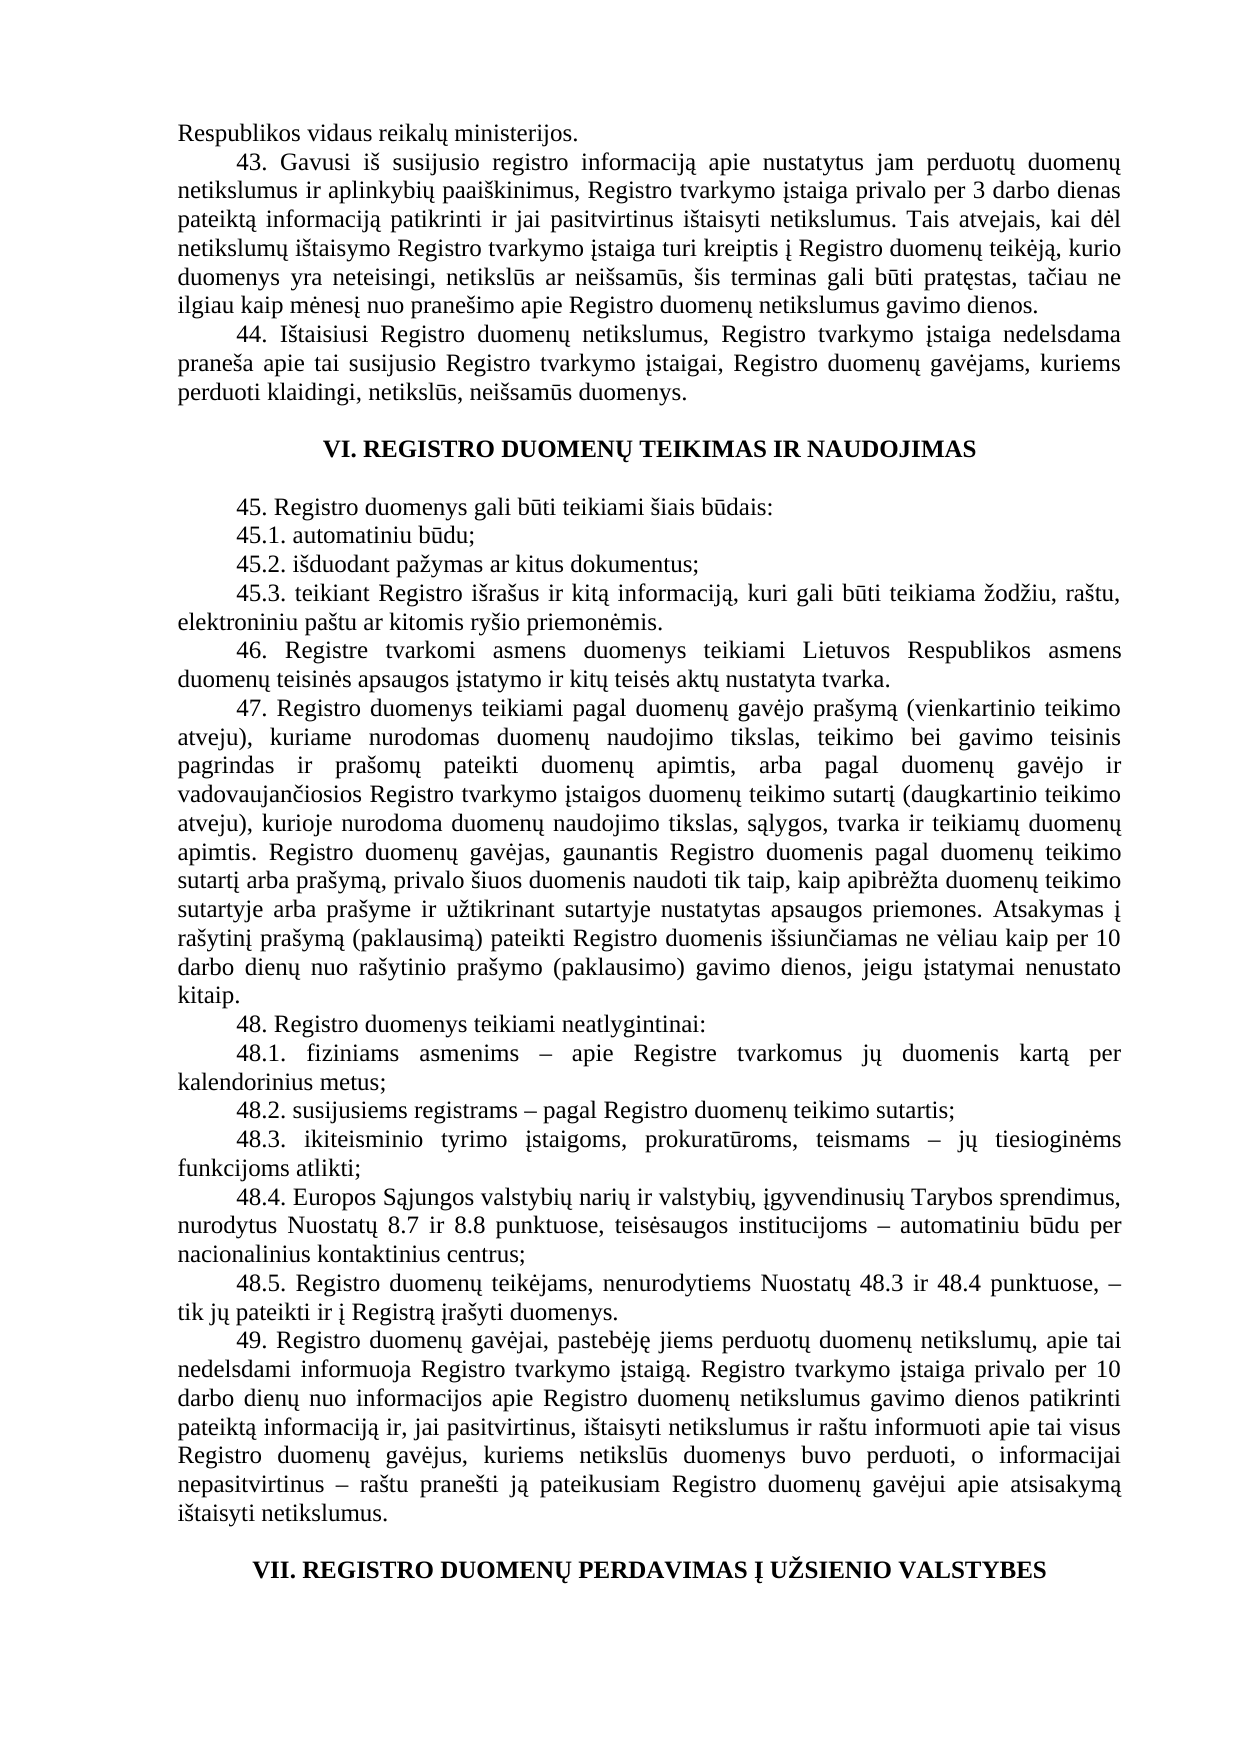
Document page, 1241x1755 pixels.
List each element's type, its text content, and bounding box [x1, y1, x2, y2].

text 47. Registro duomenys teikiami pagal duomenų gavėjo prašymą (vienkartinio teikimo atveju), kuriame nurodomas duomenų naudojimo tikslas, teikimo bei gavimo teisinis pagrindas ir prašomų pateikti duomenų apimtis, arba pagal duomenų gavėjo ir vadovaujančiosios Registro tvarkymo įstaigos duomenų teikimo sutartį (daugkartinio teikimo atveju), kurioje nurodoma duomenų naudojimo tikslas, sąlygos, tvarka ir teikiamų duomenų apimtis. Registro duomenų gavėjas, gaunantis Registro duomenis pagal duomenų teikimo sutartį arba prašymą, privalo šiuos duomenis naudoti tik taip, kaip apibrėžta duomenų teikimo sutartyje arba prašyme ir užtikrinant sutartyje nustatytas apsaugos priemones. Atsakymas į rašytinį prašymą (paklausimą) pateikti Registro duomenis išsiunčiamas ne vėliau kaip per 10 darbo dienų nuo rašytinio prašymo (paklausimo) gavimo dienos, jeigu įstatymai nenustato kitaip. [177, 693, 1122, 1009]
text 48. Registro duomenys teikiami neatlygintinai: [177, 1009, 1122, 1038]
text 45.3. teikiant Registro išrašus ir kitą informaciją, kuri gali būti teikiama žodžiu, raštu, elektroniniu paštu ar kitomis ryšio priemonėmis. [177, 578, 1122, 636]
text 49. Registro duomenų gavėjai, pastebėję jiems perduotų duomenų netikslumų, apie tai nedelsdami informuoja Registro tvarkymo įstaigą. Registro tvarkymo įstaiga privalo per 10 darbo dienų nuo informacijos apie Registro duomenų netikslumus gavimo dienos patikrinti pateiktą informaciją ir, jai pasitvirtinus, ištaisyti netikslumus ir raštu informuoti apie tai visus Registro duomenų gavėjus, kuriems netikslūs duomenys buvo perduoti, o informacijai nepasitvirtinus – raštu pranešti ją pateikusiam Registro duomenų gavėjui apie atsisakymą ištaisyti netikslumus. [177, 1326, 1122, 1527]
text 48.3. ikiteisminio tyrimo įstaigoms, prokuratūroms, teismams – jų tiesioginėms funkcijoms atlikti; [177, 1124, 1122, 1182]
text VI. REGISTRO DUOMENŲ TEIKIMAS IR NAUDOJIMAS [177, 434, 1122, 463]
text 45.2. išduodant pažymas ar kitus dokumentus; [177, 549, 1122, 578]
text 46. Registre tvarkomi asmens duomenys teikiami Lietuvos Respublikos asmens duomenų teisinės apsaugos įstatymo ir kitų teisės aktų nustatyta tvarka. [177, 636, 1122, 693]
text Respublikos vidaus reikalų ministerijos. [177, 118, 1122, 147]
text 48.4. Europos Sąjungos valstybių narių ir valstybių, įgyvendinusių Tarybos sprendimus, nurodytus Nuostatų 8.7 ir 8.8 punktuose, teisėsaugos institucijoms – automatiniu būdu per nacionalinius kontaktinius centrus; [177, 1182, 1122, 1268]
text 45. Registro duomenys gali būti teikiami šiais būdais: [177, 492, 1122, 521]
text 48.5. Registro duomenų teikėjams, nenurodytiems Nuostatų 48.3 ir 48.4 punktuose, – tik jų pateikti ir į Registrą įrašyti duomenys. [177, 1268, 1122, 1326]
text 48.2. susijusiems registrams – pagal Registro duomenų teikimo sutartis; [177, 1096, 1122, 1124]
text 44. Ištaisiusi Registro duomenų netikslumus, Registro tvarkymo įstaiga nedelsdama praneša apie tai susijusio Registro tvarkymo įstaigai, Registro duomenų gavėjams, kuriems perduoti klaidingi, netikslūs, neišsamūs duomenys. [177, 319, 1122, 406]
text 43. Gavusi iš susijusio registro informaciją apie nustatytus jam perduotų duomenų netikslumus ir aplinkybių paaiškinimus, Registro tvarkymo įstaiga privalo per 3 darbo dienas pateiktą informaciją patikrinti ir jai pasitvirtinus ištaisyti netikslumus. Tais atvejais, kai dėl netikslumų ištaisymo Registro tvarkymo įstaiga turi kreiptis į Registro duomenų teikėją, kurio duomenys yra neteisingi, netikslūs ar neišsamūs, šis terminas gali būti pratęstas, tačiau ne ilgiau kaip mėnesį nuo pranešimo apie Registro duomenų netikslumus gavimo dienos. [177, 147, 1122, 319]
text 48.1. fiziniams asmenims – apie Registre tvarkomus jų duomenis kartą per kalendorinius metus; [177, 1038, 1122, 1096]
text 45.1. automatiniu būdu; [177, 521, 1122, 549]
text VII. REGISTRO DUOMENŲ PERDAVIMAS Į UŽSIENIO VALSTYBES [177, 1556, 1122, 1584]
